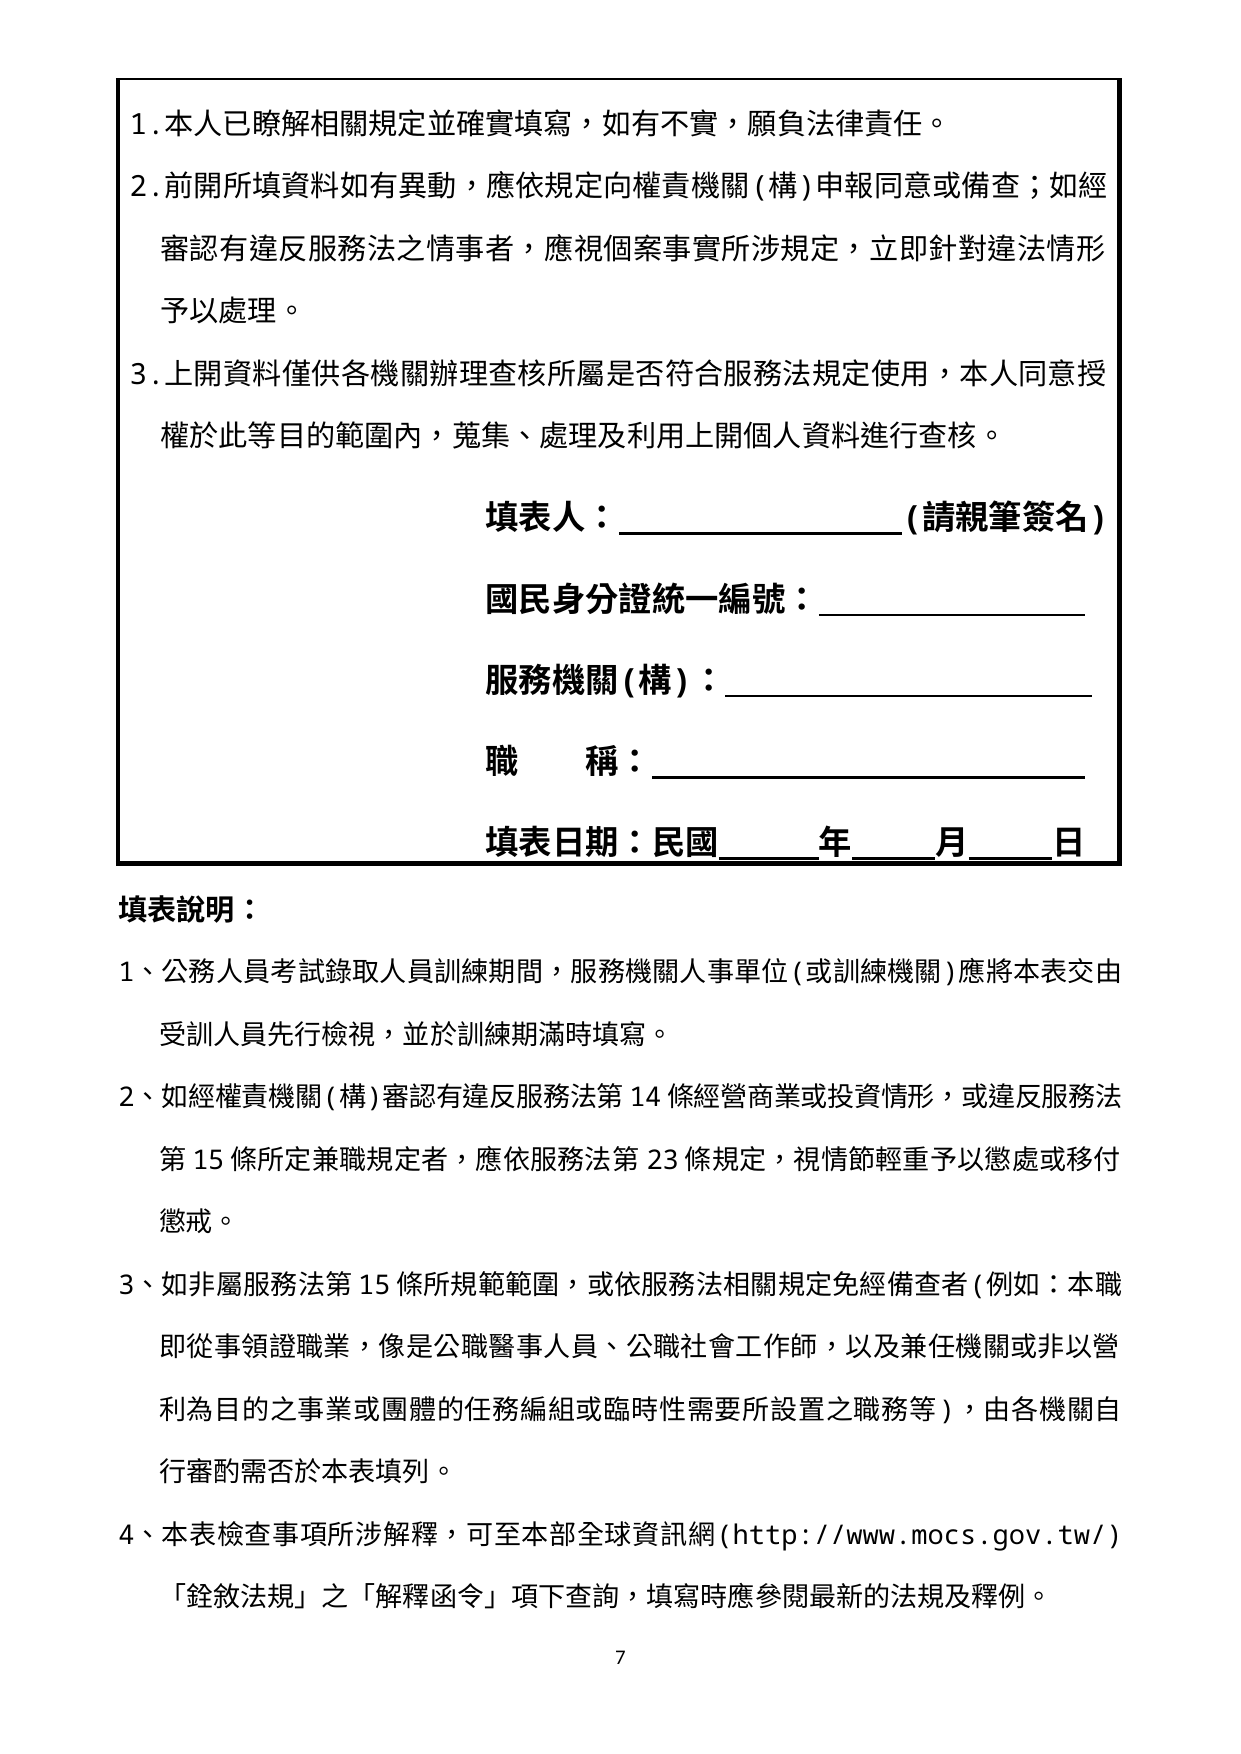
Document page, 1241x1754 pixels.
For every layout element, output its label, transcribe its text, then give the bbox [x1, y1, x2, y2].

list 如經權責機關(構)審認有違反服務法第14條經營商業或投資情形，或違反服務法第15條所定兼職規定者，應依服務法第23條規定，視情節輕重予以懲處或移付懲戒。 [118, 1053, 1122, 1241]
list 如非屬服務法第15條所規範範圍，或依服務法相關規定免經備查者(例如：本職即從事領證職業，像是公職醫事人員、公職社會工作師，以及兼任機關或非以營利為目的之事業或團體的任務編組或臨時性需要所設置之職務等)，由各機關自行審酌需否於本表填列。 [118, 1241, 1122, 1491]
table_cell 本人已瞭解相關規定並確實填寫，如有不實，願負法律責任。 前開所填資料如有異動，應依規定向權責機關(構)申報同意或備查；如經審認有違反服務法之情事者，應視個案事實所涉規定，立即針對違法情形予以處理。 上開資料僅供各機關辦理查核所屬是否符合服務法規定使用，本人同意授權於此等目的範圍內，蒐集、處理及利用上開個人資料進行查核。 填表人： (請親筆簽名) 國民身分證統一編號： 服務機關(構)： 職 稱： 填表日期：民國 年 月 日 [120, 80, 1117, 861]
text 填表說明： [118, 866, 1122, 928]
list 本表檢查事項所涉解釋，可至本部全球資訊網(http://www.mocs.gov.tw/)「銓敘法規」之「解釋函令」項下查詢，填寫時應參閱最新的法規及釋例。 [118, 1491, 1122, 1616]
list 公務人員考試錄取人員訓練期間，服務機關人事單位(或訓練機關)應將本表交由受訓人員先行檢視，並於訓練期滿時填寫。 [118, 928, 1122, 1053]
